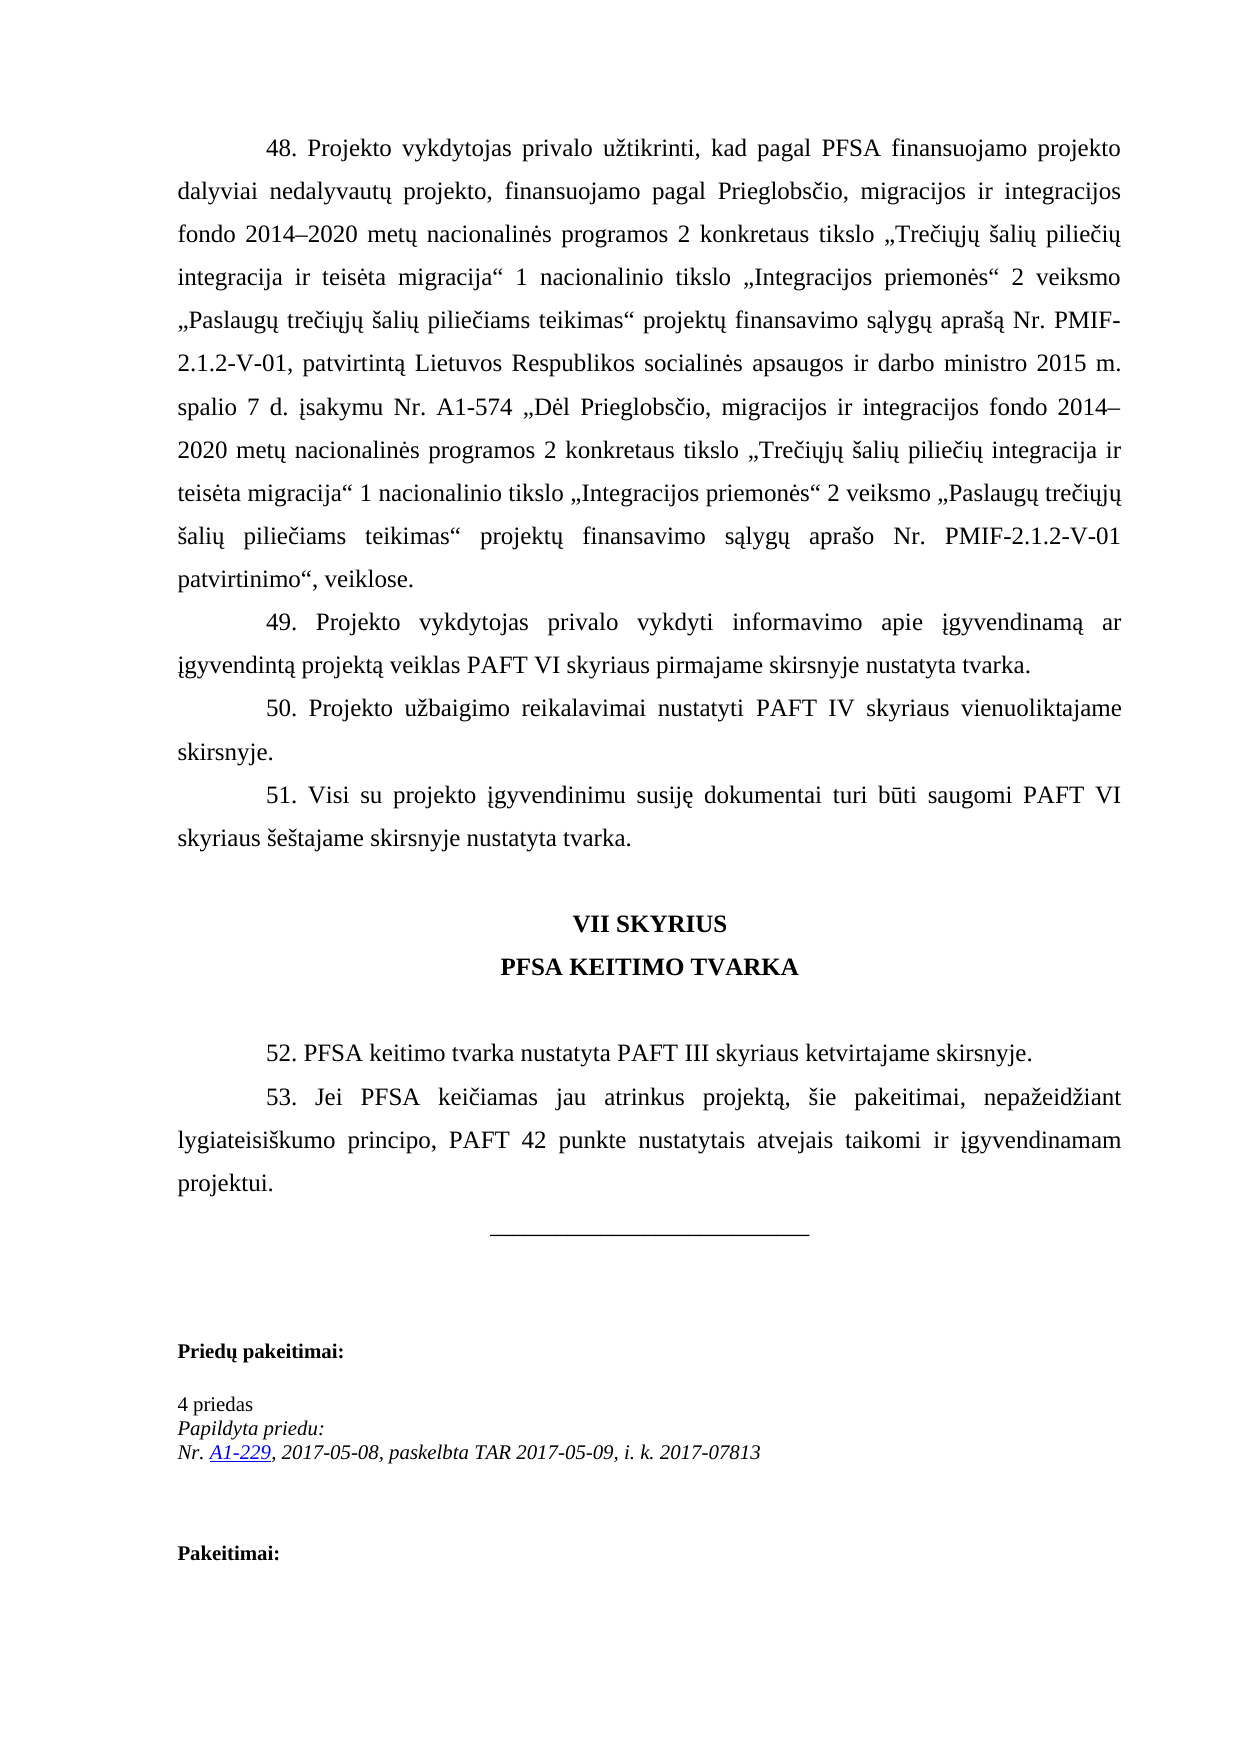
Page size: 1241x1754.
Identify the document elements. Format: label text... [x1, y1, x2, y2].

text Nr. A1-229, 2017-05-08, paskelbta TAR 2017-05-09, i. k. 2017-07813 [177, 1440, 1122, 1464]
text _____________________________ [177, 1211, 1122, 1239]
text 53. Jei PFSA keičiamas jau atrinkus projektą, šie pakeitimai, nepažeidžiant lygiateisiškumo principo, PAFT 42 punkte nustatytais atvejais taikomi ir įgyvendinamam projektui. [177, 1082, 1122, 1197]
text 50. Projekto užbaigimo reikalavimai nustatyti PAFT IV skyriaus vienuoliktajame skirsnyje. [177, 693, 1122, 765]
text Priedų pakeitimai: [177, 1339, 1122, 1363]
text 52. PFSA keitimo tvarka nustatyta PAFT III skyriaus ketvirtajame skirsnyje. [177, 1038, 1122, 1067]
text PFSA KEITIMO TVARKA [177, 952, 1122, 981]
text Pakeitimai: [177, 1541, 1122, 1565]
text 51. Visi su projekto įgyvendinimu susiję dokumentai turi būti saugomi PAFT VI skyriaus šeštajame skirsnyje nustatyta tvarka. [177, 780, 1122, 852]
text 4 priedas [177, 1392, 1122, 1416]
text 49. Projekto vykdytojas privalo vykdyti informavimo apie įgyvendinamą ar įgyvendintą projektą veiklas PAFT VI skyriaus pirmajame skirsnyje nustatyta tvarka. [177, 607, 1122, 679]
text Papildyta priedu: [177, 1416, 1122, 1440]
text 48. Projekto vykdytojas privalo užtikrinti, kad pagal PFSA finansuojamo projekto dalyviai nedalyvautų projekto, finansuojamo pagal Prieglobsčio, migracijos ir integracijos fondo 2014–2020 metų nacionalinės programos 2 konkretaus tikslo „Trečiųjų šalių piliečių integracija ir teisėta migracija“ 1 nacionalinio tikslo „Integracijos priemonės“ 2 veiksmo „Paslaugų trečiųjų šalių piliečiams teikimas“ projektų finansavimo sąlygų aprašą Nr. PMIF-2.1.2-V-01, patvirtintą Lietuvos Respublikos socialinės apsaugos ir darbo ministro 2015 m. spalio 7 d. įsakymu Nr. A1-574 „Dėl Prieglobsčio, migracijos ir integracijos fondo 2014–2020 metų nacionalinės programos 2 konkretaus tikslo „Trečiųjų šalių piliečių integracija ir teisėta migracija“ 1 nacionalinio tikslo „Integracijos priemonės“ 2 veiksmo „Paslaugų trečiųjų šalių piliečiams teikimas“ projektų finansavimo sąlygų aprašo Nr. PMIF-2.1.2-V-01 patvirtinimo“, veiklose. [177, 133, 1122, 593]
text VII SKYRIUS [177, 909, 1122, 938]
